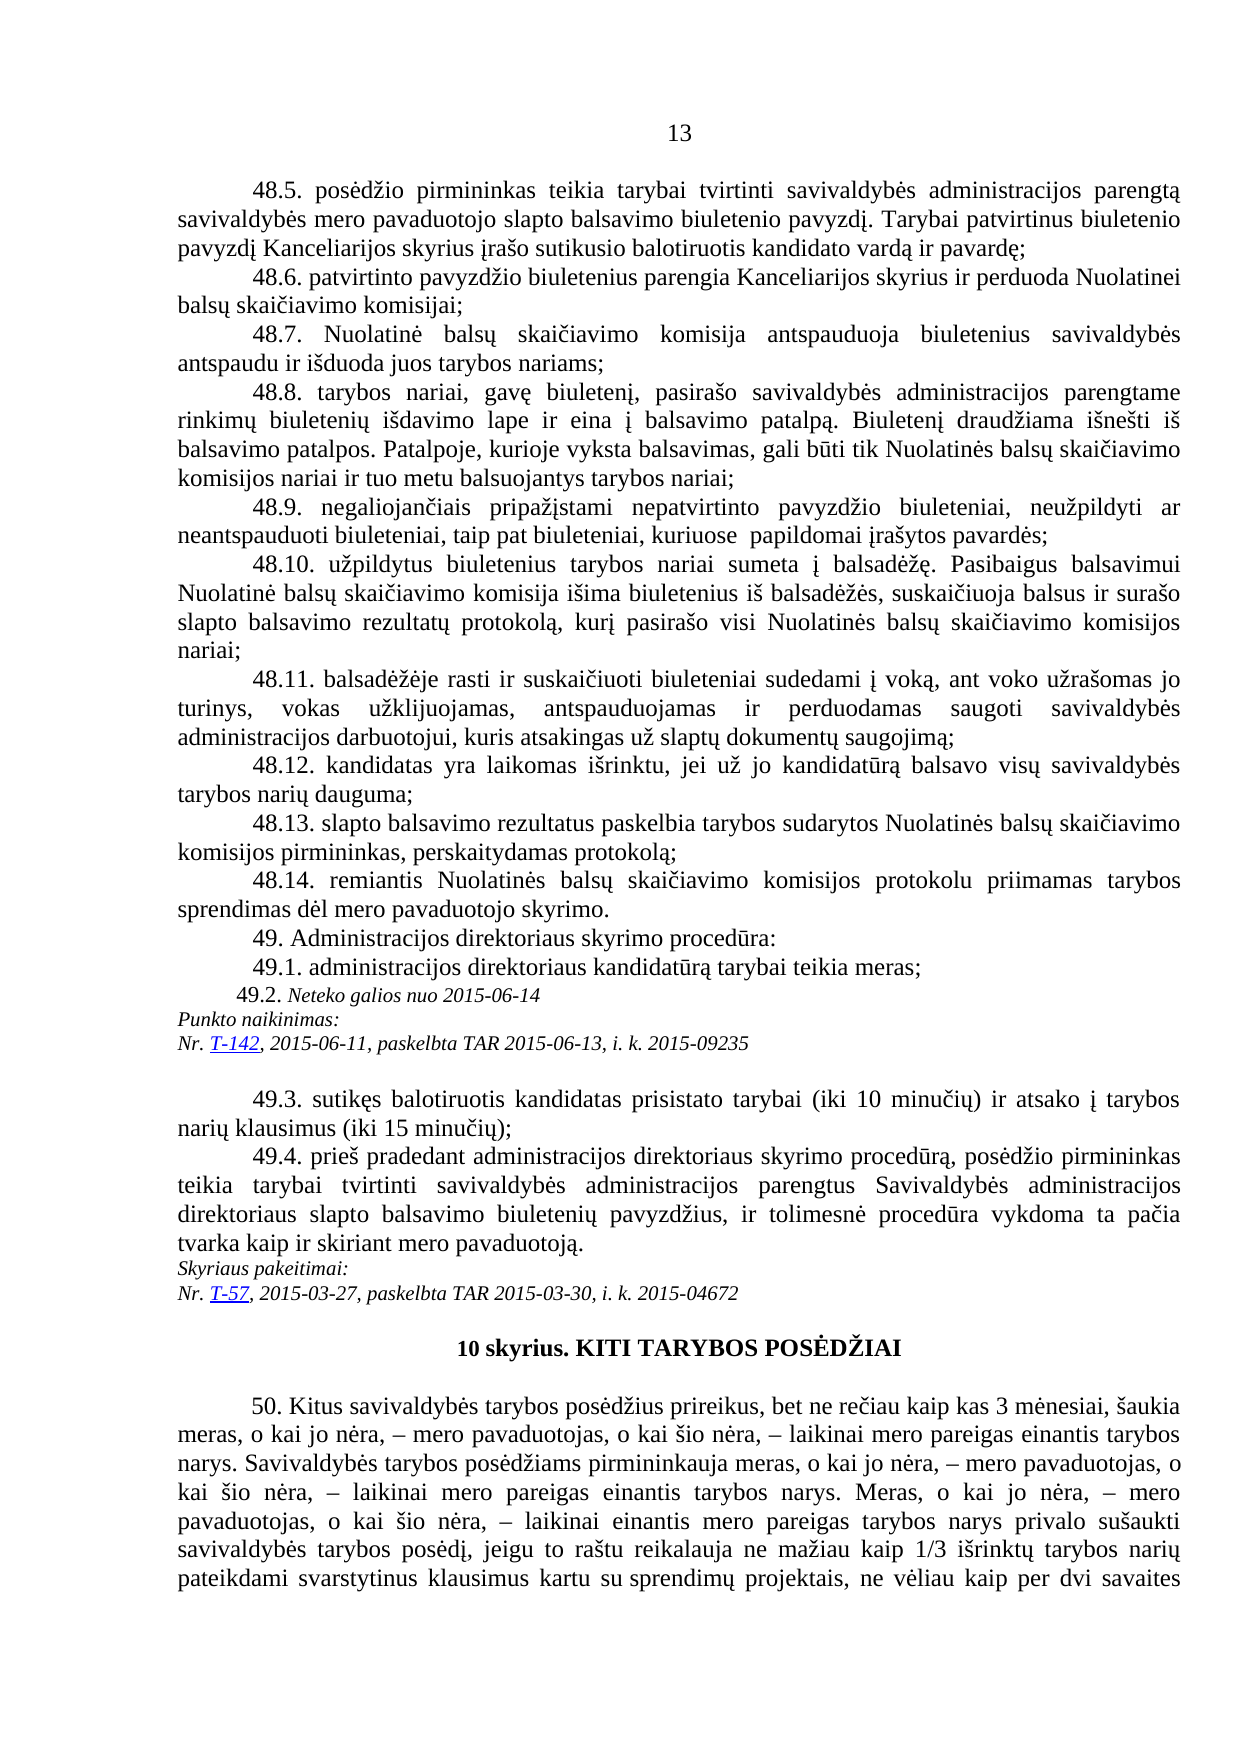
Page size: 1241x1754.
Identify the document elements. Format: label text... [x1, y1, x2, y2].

text 49.3. sutikęs balotiruotis kandidatas prisistato tarybai (iki 10 minučių) ir atsako į tarybos narių klausimus (iki 15 minučių); [177, 1084, 1181, 1141]
text 48.7. Nuolatinė balsų skaičiavimo komisija antspauduoja biuletenius savivaldybės antspaudu ir išduoda juos tarybos nariams; [177, 319, 1181, 377]
text 48.13. slapto balsavimo rezultatus paskelbia tarybos sudarytos Nuolatinės balsų skaičiavimo komisijos pirmininkas, perskaitydamas protokolą; [177, 808, 1181, 866]
text 10 skyrius. KITI TARYBOS POSĖDŽIAI [177, 1333, 1181, 1362]
text Skyriaus pakeitimai: [177, 1256, 1181, 1280]
text 48.11. balsadėžėje rasti ir suskaičiuoti biuleteniai sudedami į voką, ant voko užrašomas jo turinys, vokas užklijuojamas, antspauduojamas ir perduodamas saugoti savivaldybės administracijos darbuotojui, kuris atsakingas už slaptų dokumentų saugojimą; [177, 664, 1181, 751]
text 49. Administracijos direktoriaus skyrimo procedūra: [177, 923, 1181, 952]
text Nr. T-57, 2015-03-27, paskelbta TAR 2015-03-30, i. k. 2015-04672 [177, 1280, 1181, 1304]
text 48.12. kandidatas yra laikomas išrinktu, jei už jo kandidatūrą balsavo visų savivaldybės tarybos narių dauguma; [177, 751, 1181, 808]
text 48.5. posėdžio pirmininkas teikia tarybai tvirtinti savivaldybės administracijos parengtą savivaldybės mero pavaduotojo slapto balsavimo biuletenio pavyzdį. Tarybai patvirtinus biuletenio pavyzdį Kanceliarijos skyrius įrašo sutikusio balotiruotis kandidato vardą ir pavardę; [177, 176, 1181, 262]
text 48.8. tarybos nariai, gavę biuletenį, pasirašo savivaldybės administracijos parengtame rinkimų biuletenių išdavimo lape ir eina į balsavimo patalpą. Biuletenį draudžiama išnešti iš balsavimo patalpos. Patalpoje, kurioje vyksta balsavimas, gali būti tik Nuolatinės balsų skaičiavimo komisijos nariai ir tuo metu balsuojantys tarybos nariai; [177, 377, 1181, 492]
text 48.10. užpildytus biuletenius tarybos nariai sumeta į balsadėžę. Pasibaigus balsavimui Nuolatinė balsų skaičiavimo komisija išima biuletenius iš balsadėžės, suskaičiuoja balsus ir surašo slapto balsavimo rezultatų protokolą, kurį pasirašo visi Nuolatinės balsų skaičiavimo komisijos nariai; [177, 549, 1181, 664]
text Punkto naikinimas: [177, 1007, 1181, 1031]
text 50. Kitus savivaldybės tarybos posėdžius prireikus, bet ne rečiau kaip kas 3 mėnesiai, šaukia meras, o kai jo nėra, – mero pavaduotojas, o kai šio nėra, – laikinai mero pareigas einantis tarybos narys. Savivaldybės tarybos posėdžiams pirmininkauja meras, o kai jo nėra, – mero pavaduotojas, o kai šio nėra, – laikinai mero pareigas einantis tarybos narys. Meras, o kai jo nėra, – mero pavaduotojas, o kai šio nėra, – laikinai einantis mero pareigas tarybos narys privalo sušaukti savivaldybės tarybos posėdį, jeigu to raštu reikalauja ne mažiau kaip 1/3 išrinktų tarybos narių pateikdami svarstytinus klausimus kartu su sprendimų projektais, ne vėliau kaip per dvi savaites [177, 1391, 1181, 1592]
text 49.1. administracijos direktoriaus kandidatūrą tarybai teikia meras; [177, 952, 1181, 981]
text 48.6. patvirtinto pavyzdžio biuletenius parengia Kanceliarijos skyrius ir perduoda Nuolatinei balsų skaičiavimo komisijai; [177, 262, 1181, 319]
text 49.4. prieš pradedant administracijos direktoriaus skyrimo procedūrą, posėdžio pirmininkas teikia tarybai tvirtinti savivaldybės administracijos parengtus Savivaldybės administracijos direktoriaus slapto balsavimo biuletenių pavyzdžius, ir tolimesnė procedūra vykdoma ta pačia tvarka kaip ir skiriant mero pavaduotoją. [177, 1141, 1181, 1256]
text 49.2. Neteko galios nuo 2015-06-14 [177, 981, 1181, 1007]
text Nr. T-142, 2015-06-11, paskelbta TAR 2015-06-13, i. k. 2015-09235 [177, 1031, 1181, 1055]
text 48.14. remiantis Nuolatinės balsų skaičiavimo komisijos protokolu priimamas tarybos sprendimas dėl mero pavaduotojo skyrimo. [177, 866, 1181, 923]
text 48.9. negaliojančiais pripažįstami nepatvirtinto pavyzdžio biuleteniai, neužpildyti ar neantspauduoti biuleteniai, taip pat biuleteniai, kuriuose papildomai įrašytos pavardės; [177, 492, 1181, 549]
